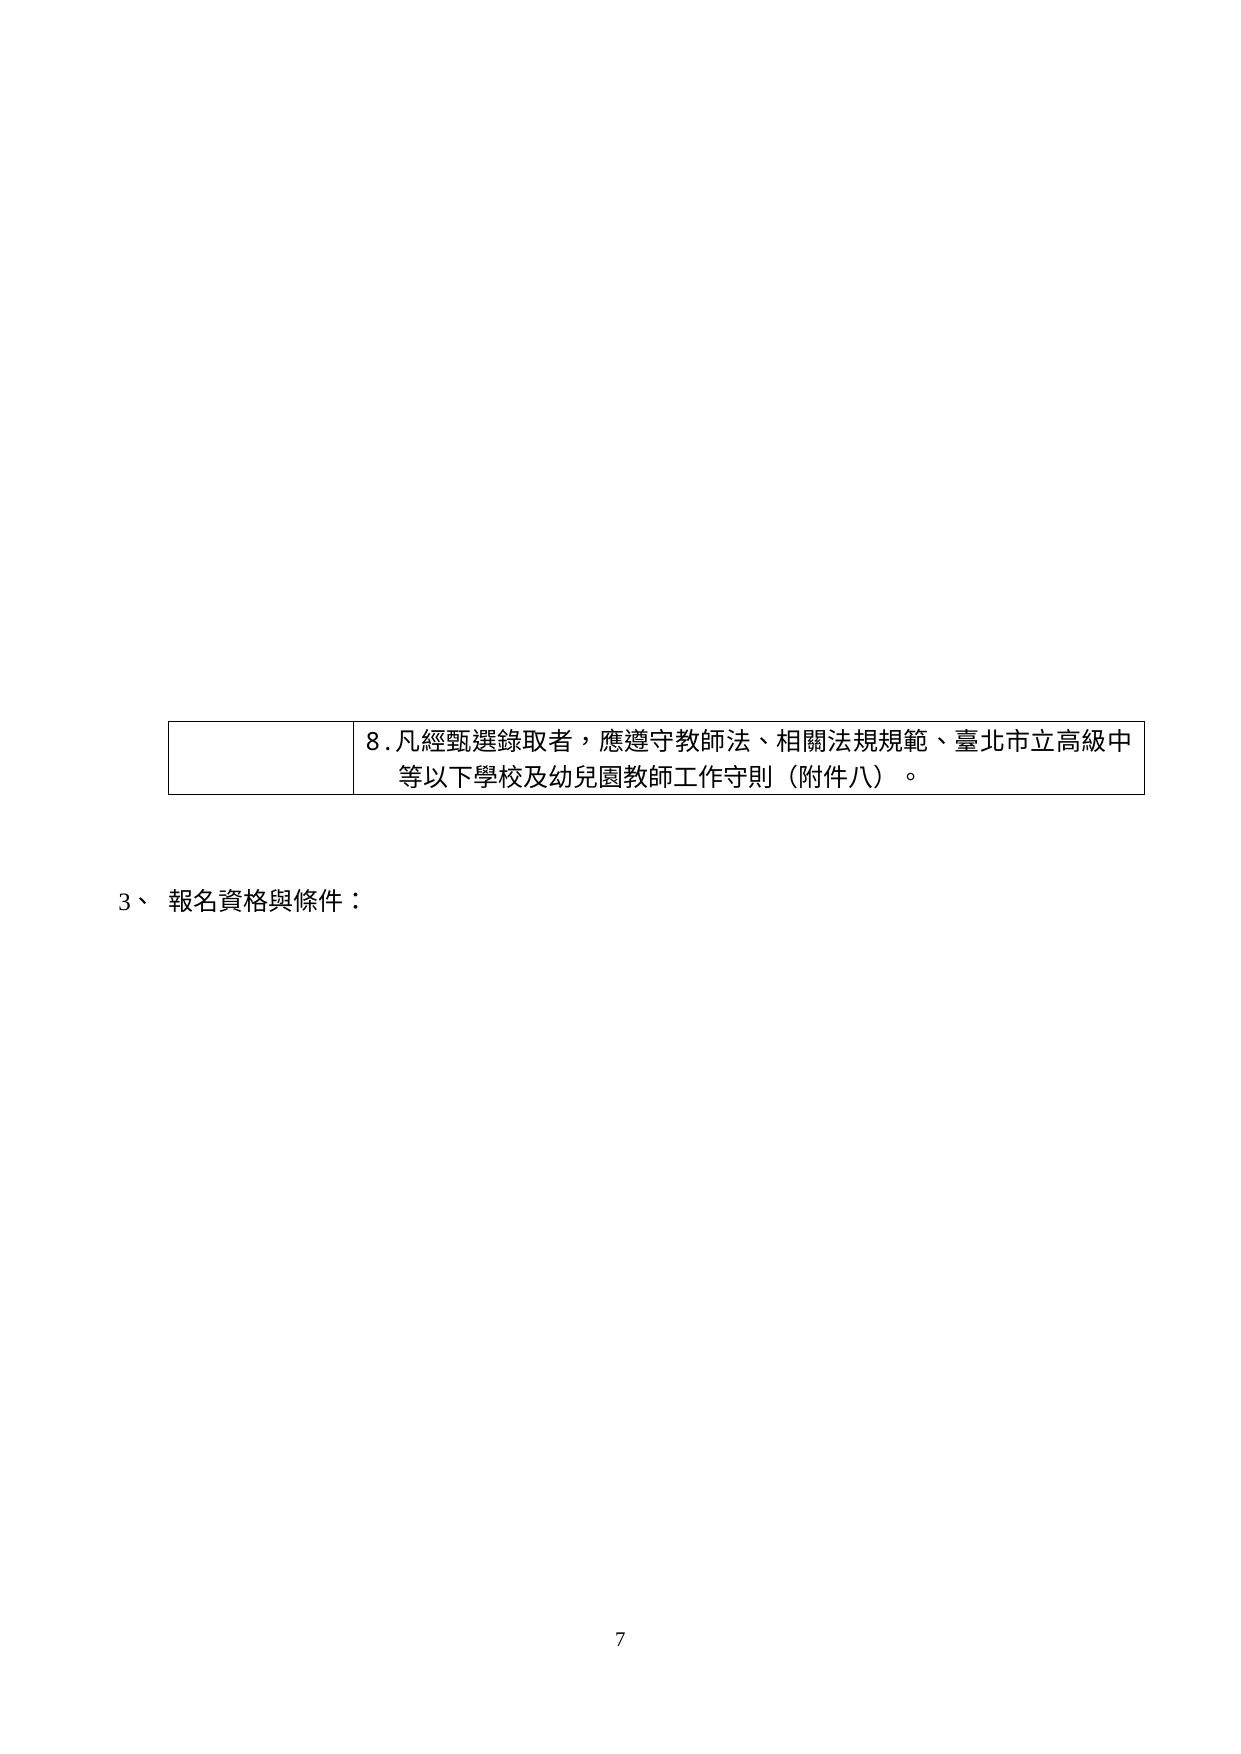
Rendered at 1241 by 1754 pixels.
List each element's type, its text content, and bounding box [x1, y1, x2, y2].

table_cell [169, 722, 353, 794]
list 報名資格與條件： [118, 858, 1122, 920]
table_cell 8.凡經甄選錄取者，應遵守教師法、相關法規規範、臺北市立高級中等以下學校及幼兒園教師工作守則（附件八）。 [354, 722, 1144, 794]
